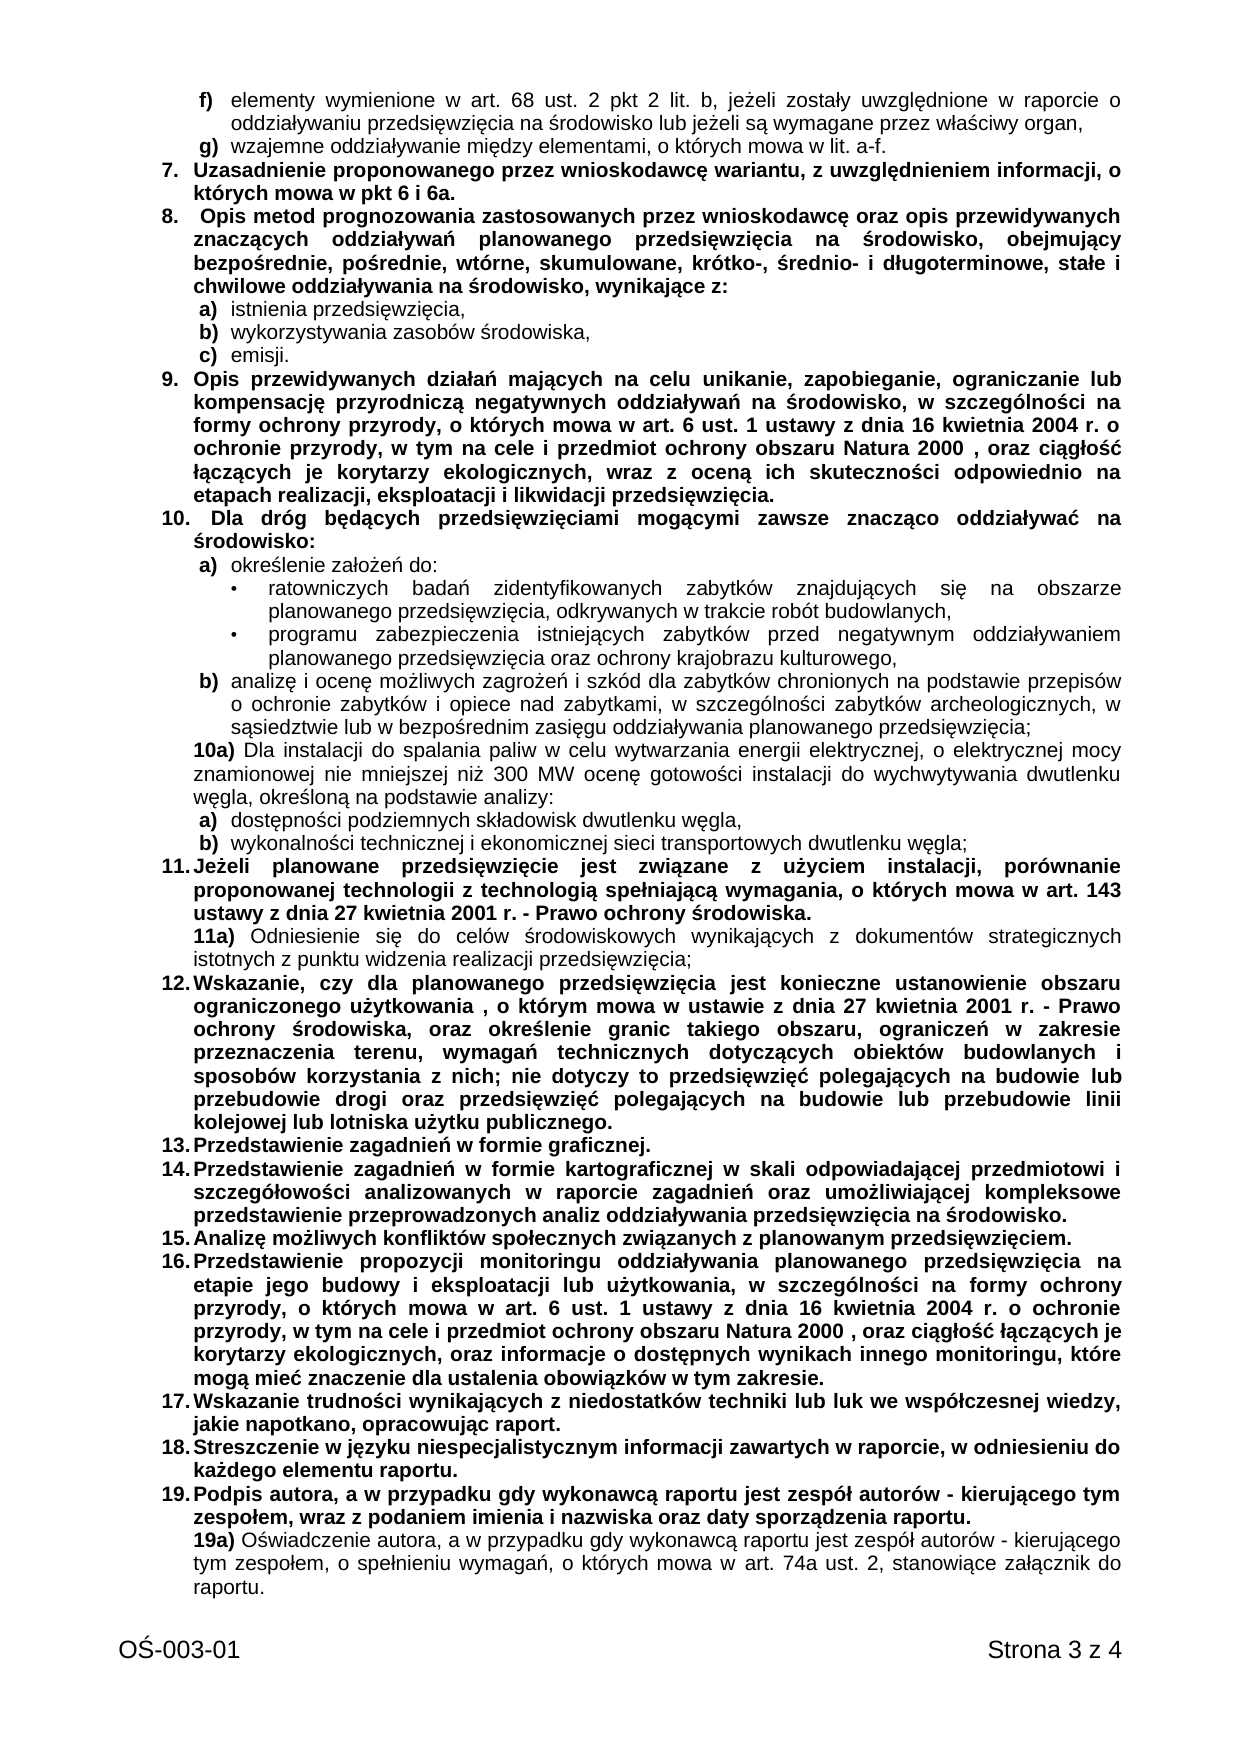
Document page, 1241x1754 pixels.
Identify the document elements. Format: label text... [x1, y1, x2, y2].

list istnienia przedsięwzięcia, [193, 298, 1122, 321]
list Analizę możliwych konfliktów społecznych związanych z planowanym przedsięwzięciem. [156, 1227, 1122, 1250]
list analizę i ocenę możliwych zagrożeń i szkód dla zabytków chronionych na podstawie przepisów o ochronie zabytków i opiece nad zabytkami, w szczególności zabytków archeologicznych, w sąsiedztwie lub w bezpośrednim zasięgu oddziaływania planowanego przedsięwzięcia; [193, 669, 1122, 739]
list Streszczenie w języku niespecjalistycznym informacji zawartych w raporcie, w odniesieniu do każdego elementu raportu. [156, 1436, 1122, 1482]
list dostępności podziemnych składowisk dwutlenku węgla, [193, 809, 1122, 832]
list 19a) Oświadczenie autora, a w przypadku gdy wykonawcą raportu jest zespół autorów - kierującego tym zespołem, o spełnieniu wymagań, o których mowa w art. 74a ust. 2, stanowiące załącznik do raportu. [156, 1529, 1122, 1598]
list elementy wymienione w art. 68 ust. 2 pkt 2 lit. b, jeżeli zostały uwzględnione w raporcie o oddziaływaniu przedsięwzięcia na środowisko lub jeżeli są wymagane przez właściwy organ, [193, 88, 1122, 135]
list 10a) Dla instalacji do spalania paliw w celu wytwarzania energii elektrycznej, o elektrycznej mocy znamionowej nie mniejszej niż 300 MW ocenę gotowości instalacji do wychwytywania dwutlenku węgla, określoną na podstawie analizy: [156, 739, 1122, 809]
list Podpis autora, a w przypadku gdy wykonawcą raportu jest zespół autorów - kierującego tym zespołem, wraz z podaniem imienia i nazwiska oraz daty sporządzenia raportu. [156, 1482, 1122, 1529]
list emisji. [193, 344, 1122, 367]
list Przedstawienie zagadnień w formie graficznej. [156, 1134, 1122, 1157]
list Przedstawienie propozycji monitoringu oddziaływania planowanego przedsięwzięcia na etapie jego budowy i eksploatacji lub użytkowania, w szczególności na formy ochrony przyrody, o których mowa w art. 6 ust. 1 ustawy z dnia 16 kwietnia 2004 r. o ochronie przyrody, w tym na cele i przedmiot ochrony obszaru Natura 2000 , oraz ciągłość łączących je korytarzy ekologicznych, oraz informacje o dostępnych wynikach innego monitoringu, które mogą mieć znaczenie dla ustalenia obowiązków w tym zakresie. [156, 1250, 1122, 1389]
list programu zabezpieczenia istniejących zabytków przed negatywnym oddziaływaniem planowanego przedsięwzięcia oraz ochrony krajobrazu kulturowego, [231, 623, 1122, 669]
list Opis metod prognozowania zastosowanych przez wnioskodawcę oraz opis przewidywanych znaczących oddziaływań planowanego przedsięwzięcia na środowisko, obejmujący bezpośrednie, pośrednie, wtórne, skumulowane, krótko-, średnio- i długoterminowe, stałe i chwilowe oddziaływania na środowisko, wynikające z: [156, 205, 1122, 298]
list określenie założeń do: [193, 553, 1122, 576]
list Dla dróg będących przedsięwzięciami mogącymi zawsze znacząco oddziaływać na środowisko: [156, 507, 1122, 553]
list Wskazanie trudności wynikających z niedostatków techniki lub luk we współczesnej wiedzy, jakie napotkano, opracowując raport. [156, 1389, 1122, 1436]
list ratowniczych badań zidentyfikowanych zabytków znajdujących się na obszarze planowanego przedsięwzięcia, odkrywanych w trakcie robót budowlanych, [231, 576, 1122, 623]
list Przedstawienie zagadnień w formie kartograficznej w skali odpowiadającej przedmiotowi i szczegółowości analizowanych w raporcie zagadnień oraz umożliwiającej kompleksowe przedstawienie przeprowadzonych analiz oddziaływania przedsięwzięcia na środowisko. [156, 1157, 1122, 1227]
list Wskazanie, czy dla planowanego przedsięwzięcia jest konieczne ustanowienie obszaru ograniczonego użytkowania , o którym mowa w ustawie z dnia 27 kwietnia 2001 r. - Prawo ochrony środowiska, oraz określenie granic takiego obszaru, ograniczeń w zakresie przeznaczenia terenu, wymagań technicznych dotyczących obiektów budowlanych i sposobów korzystania z nich; nie dotyczy to przedsięwzięć polegających na budowie lub przebudowie drogi oraz przedsięwzięć polegających na budowie lub przebudowie linii kolejowej lub lotniska użytku publicznego. [156, 971, 1122, 1134]
list wzajemne oddziaływanie między elementami, o których mowa w lit. a-f. [193, 135, 1122, 158]
list Uzasadnienie proponowanego przez wnioskodawcę wariantu, z uwzględnieniem informacji, o których mowa w pkt 6 i 6a. [156, 158, 1122, 205]
list wykorzystywania zasobów środowiska, [193, 321, 1122, 344]
list Opis przewidywanych działań mających na celu unikanie, zapobieganie, ograniczanie lub kompensację przyrodniczą negatywnych oddziaływań na środowisko, w szczególności na formy ochrony przyrody, o których mowa w art. 6 ust. 1 ustawy z dnia 16 kwietnia 2004 r. o ochronie przyrody, w tym na cele i przedmiot ochrony obszaru Natura 2000 , oraz ciągłość łączących je korytarzy ekologicznych, wraz z oceną ich skuteczności odpowiednio na etapach realizacji, eksploatacji i likwidacji przedsięwzięcia. [156, 367, 1122, 507]
list 11a) Odniesienie się do celów środowiskowych wynikających z dokumentów strategicznych istotnych z punktu widzenia realizacji przedsięwzięcia; [156, 925, 1122, 971]
list wykonalności technicznej i ekonomicznej sieci transportowych dwutlenku węgla; [193, 832, 1122, 855]
list Jeżeli planowane przedsięwzięcie jest związane z użyciem instalacji, porównanie proponowanej technologii z technologią spełniającą wymagania, o których mowa w art. 143 ustawy z dnia 27 kwietnia 2001 r. - Prawo ochrony środowiska. [156, 855, 1122, 925]
